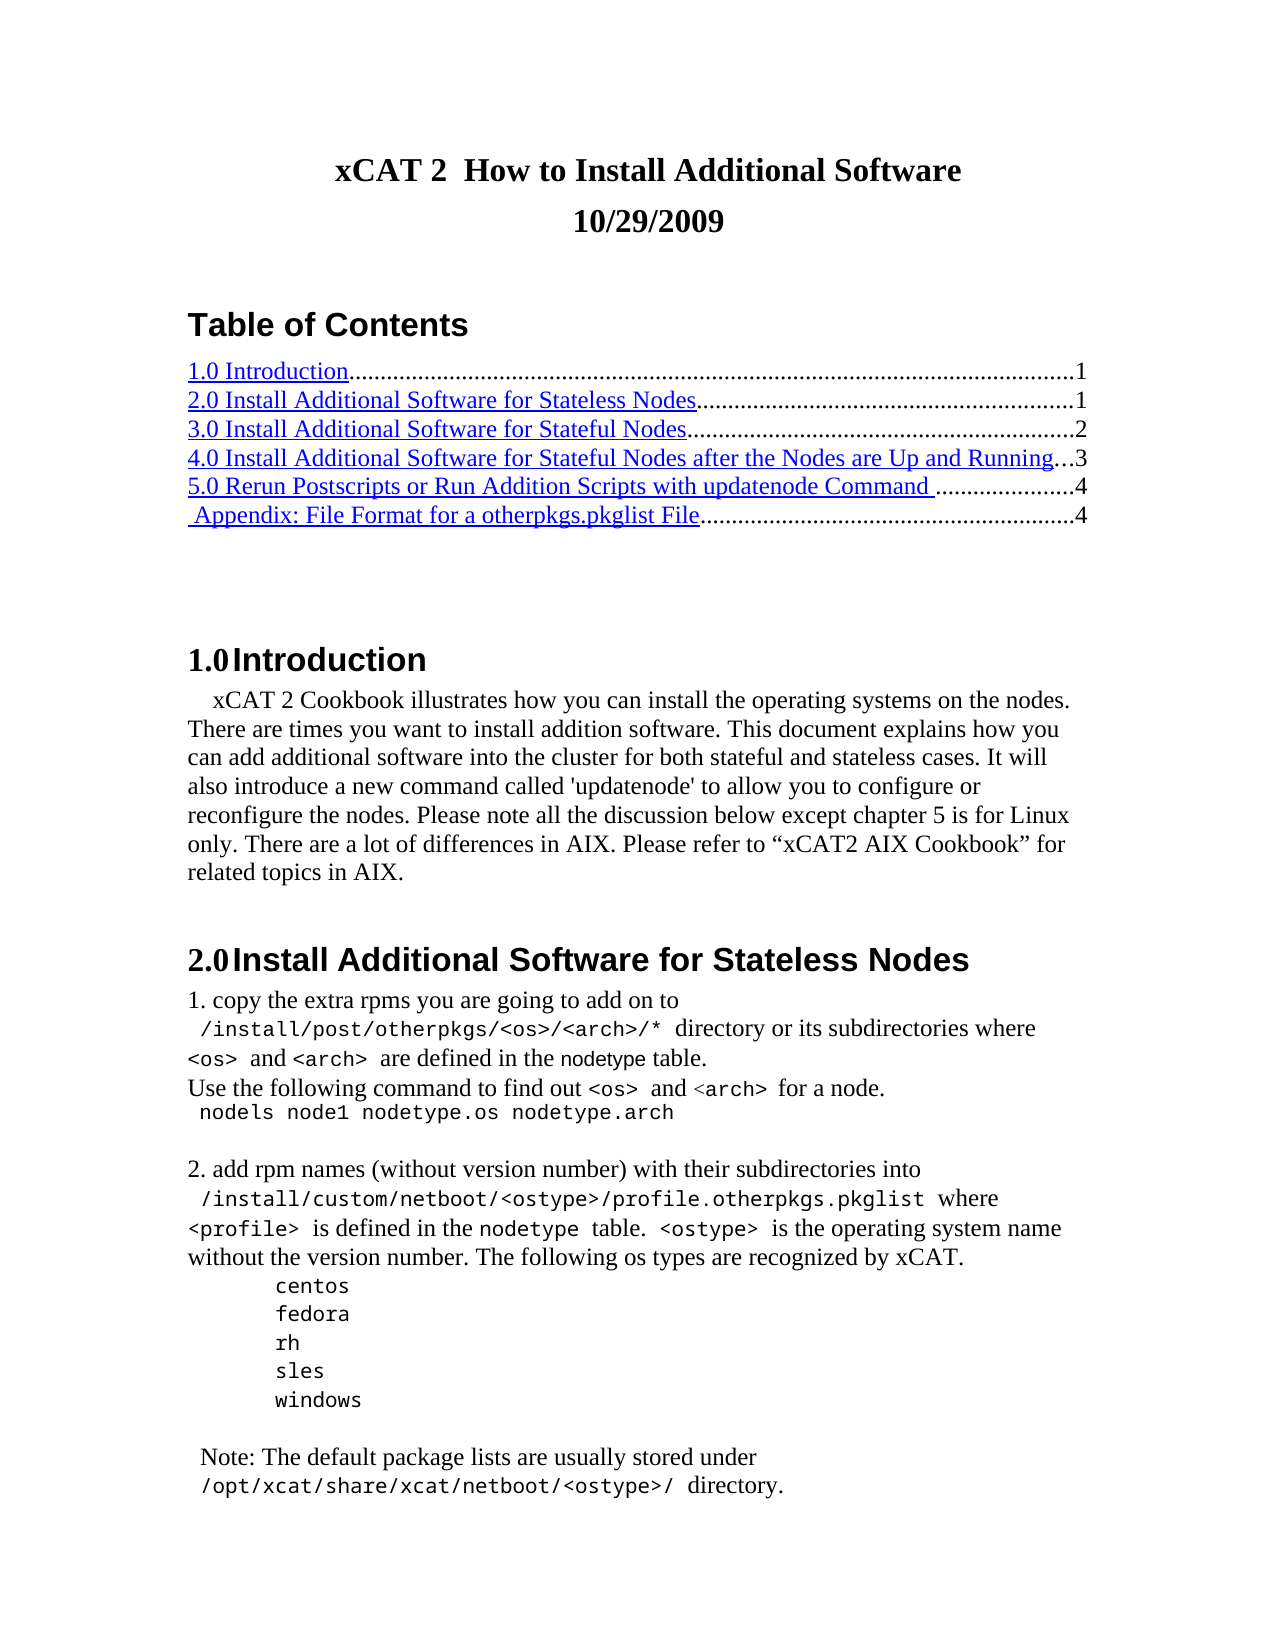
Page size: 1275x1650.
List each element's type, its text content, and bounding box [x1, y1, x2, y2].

text 4.0 Install Additional Software for Stateful Nodes after the Nodes are Up and Running 3 [187, 443, 1087, 471]
text <profile> is defined in the nodetype table. <ostype> is the operating system name without the version number. The following os types are recognized by xCAT. [187, 1213, 1087, 1271]
subtitle Table of Contents [187, 305, 1087, 344]
list sles [262, 1356, 1087, 1385]
text Use the following command to find out <os> and <arch> for a node. [187, 1073, 1087, 1102]
text xCAT 2 Cookbook illustrates how you can install the operating systems on the nodes. There are times you want to install addition software. This document explains how you can add additional software into the cluster for both stateful and stateless cases. It will also introduce a new command called 'updatenode' to allow you to configure or reconfigure the nodes. Please note all the discussion below except chapter 5 is for Linux only. There are a lot of differences in AIX. Please refer to “xCAT2 AIX Cookbook” for related topics in AIX. [187, 685, 1087, 886]
list fedora [262, 1299, 1087, 1328]
text /install/custom/netboot/<ostype>/profile.otherpkgs.pkglist where [187, 1183, 1087, 1213]
text 2. add rpm names (without version number) with their subdirectories into [187, 1154, 1087, 1183]
text 3.0 Install Additional Software for Stateful Nodes 2 [187, 414, 1087, 443]
text 1.0 Introduction 1 [187, 356, 1087, 385]
subtitle Install Additional Software for Stateless Nodes [187, 940, 1087, 978]
text Appendix: File Format for a otherpkgs.pkglist File 4 [187, 500, 1087, 529]
list rh [262, 1328, 1087, 1356]
list centos [262, 1271, 1087, 1299]
text /install/post/otherpkgs/<os>/<arch>/* directory or its subdirectories where <os> and <arch> are defined in the nodetype table. [187, 1013, 1087, 1073]
subtitle Introduction [187, 640, 1087, 679]
text 1. copy the extra rpms you are going to add on to [187, 985, 1087, 1013]
text 5.0 Rerun Postscripts or Run Addition Scripts with updatenode Command 4 [187, 471, 1087, 500]
text 2.0 Install Additional Software for Stateless Nodes 1 [187, 385, 1087, 414]
list windows [187, 1385, 1087, 1413]
text xCAT 2 How to Install Additional Software [187, 150, 1087, 188]
text nodels node1 nodetype.os nodetype.arch [187, 1102, 1087, 1126]
text Note: The default package lists are usually stored under [187, 1442, 1087, 1470]
text 10/29/2009 [187, 201, 1087, 239]
text /opt/xcat/share/xcat/netboot/<ostype>/ directory. [187, 1470, 1087, 1500]
